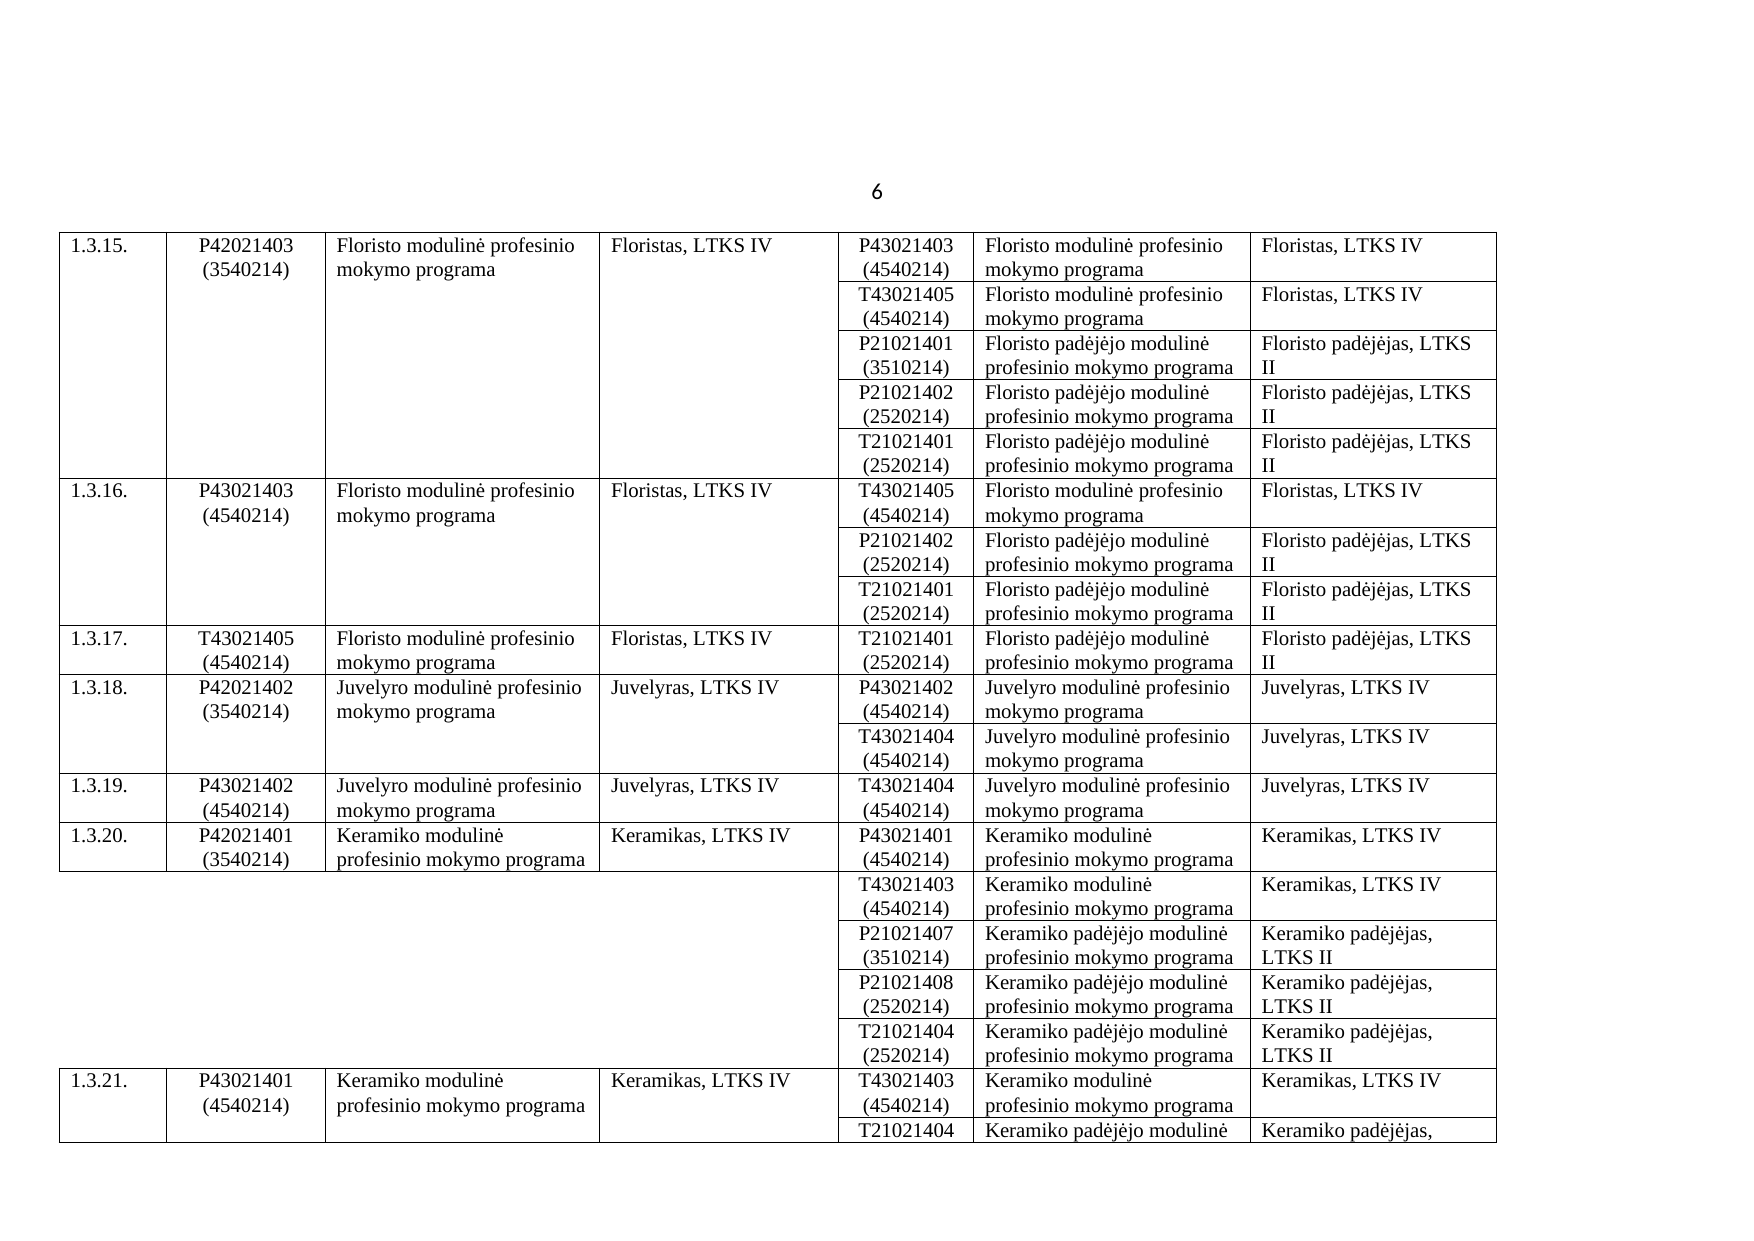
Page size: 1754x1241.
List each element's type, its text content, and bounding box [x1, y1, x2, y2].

table_cell T43021405 (4540214) [839, 282, 973, 330]
table_cell Juvelyro modulinė profesinio mokymo programa [326, 774, 599, 822]
table_cell Floristas, LTKS IV [600, 626, 838, 674]
table_cell P43021401 (4540214) [167, 1069, 325, 1142]
table_cell Keramiko padėjėjas, [1251, 1118, 1496, 1142]
table_cell T21021401 (2520214) [839, 429, 973, 477]
table_cell P43021402 (4540214) [167, 774, 325, 822]
table_cell P21021408 (2520214) [839, 970, 973, 1018]
table_cell Floristas, LTKS IV [1251, 479, 1496, 527]
table_cell T21021404 [839, 1118, 973, 1142]
table_cell 1.3.19. [60, 774, 166, 822]
table_cell Floristo padėjėjo modulinė profesinio mokymo programa [974, 380, 1250, 428]
table_cell Floristo padėjėjas, LTKS II [1251, 331, 1496, 379]
table_cell Juvelyro modulinė profesinio mokymo programa [974, 675, 1250, 723]
table_cell P43021401 (4540214) [839, 823, 973, 871]
table_cell Juvelyras, LTKS IV [600, 774, 838, 822]
table_cell Floristo padėjėjas, LTKS II [1251, 429, 1496, 477]
table_cell T43021404 (4540214) [839, 774, 973, 822]
table_cell Keramiko padėjėjas, LTKS II [1251, 1019, 1496, 1067]
table_cell Keramiko padėjėjas, LTKS II [1251, 921, 1496, 969]
table_cell Juvelyras, LTKS IV [1251, 724, 1496, 772]
table_cell Floristas, LTKS IV [600, 233, 838, 477]
table_cell P43021403 (4540214) [167, 479, 325, 625]
table_cell P42021402 (3540214) [167, 675, 325, 772]
table_cell Keramiko padėjėjo modulinė profesinio mokymo programa [974, 921, 1250, 969]
table_cell P21021402 (2520214) [839, 380, 973, 428]
table_cell Keramiko padėjėjo modulinė [974, 1118, 1250, 1142]
table_cell Floristo modulinė profesinio mokymo programa [326, 479, 599, 625]
table_cell Keramiko padėjėjo modulinė profesinio mokymo programa [974, 1019, 1250, 1067]
table_cell Juvelyras, LTKS IV [600, 675, 838, 772]
table_cell T21021401 (2520214) [839, 577, 973, 625]
table_cell Floristo padėjėjo modulinė profesinio mokymo programa [974, 626, 1250, 674]
table_cell Keramikas, LTKS IV [1251, 872, 1496, 920]
table_cell Keramiko modulinė profesinio mokymo programa [974, 872, 1250, 920]
table_cell 1.3.20. [60, 823, 166, 871]
table_cell Keramiko modulinė profesinio mokymo programa [326, 823, 599, 871]
table_cell Keramikas, LTKS IV [600, 1069, 838, 1142]
table_cell Keramiko padėjėjo modulinė profesinio mokymo programa [974, 970, 1250, 1018]
table_cell 1.3.16. [60, 479, 166, 625]
table_cell Floristo modulinė profesinio mokymo programa [974, 282, 1250, 330]
table_cell Keramikas, LTKS IV [1251, 823, 1496, 871]
table_cell Floristas, LTKS IV [1251, 282, 1496, 330]
table_cell Juvelyras, LTKS IV [1251, 675, 1496, 723]
table_cell P43021403 (4540214) [839, 233, 973, 281]
table_cell Keramikas, LTKS IV [1251, 1069, 1496, 1117]
table_cell Floristo padėjėjas, LTKS II [1251, 577, 1496, 625]
table_cell T21021404 (2520214) [839, 1019, 973, 1067]
table_cell Floristo padėjėjo modulinė profesinio mokymo programa [974, 528, 1250, 576]
table_cell T43021405 (4540214) [839, 479, 973, 527]
table_cell Floristo modulinė profesinio mokymo programa [974, 233, 1250, 281]
table_cell Floristo padėjėjas, LTKS II [1251, 626, 1496, 674]
table_cell P42021403 (3540214) [167, 233, 325, 477]
table_cell Floristo modulinė profesinio mokymo programa [974, 479, 1250, 527]
table_cell P43021402 (4540214) [839, 675, 973, 723]
table_cell T43021405 (4540214) [167, 626, 325, 674]
table_cell Keramikas, LTKS IV [600, 823, 838, 871]
table_cell Keramiko modulinė profesinio mokymo programa [974, 1069, 1250, 1117]
table_cell Floristo padėjėjo modulinė profesinio mokymo programa [974, 429, 1250, 477]
table_cell Floristo modulinė profesinio mokymo programa [326, 233, 599, 477]
table_cell Keramiko padėjėjas, LTKS II [1251, 970, 1496, 1018]
table_cell Floristo padėjėjas, LTKS II [1251, 528, 1496, 576]
table_cell Juvelyro modulinė profesinio mokymo programa [974, 724, 1250, 772]
table_cell P21021407 (3510214) [839, 921, 973, 969]
table_cell T21021401 (2520214) [839, 626, 973, 674]
table_cell Floristas, LTKS IV [1251, 233, 1496, 281]
table_cell Floristo padėjėjo modulinė profesinio mokymo programa [974, 577, 1250, 625]
table_cell 1.3.18. [60, 675, 166, 772]
table_cell Keramiko modulinė profesinio mokymo programa [326, 1069, 599, 1142]
table_cell Floristo modulinė profesinio mokymo programa [326, 626, 599, 674]
table_cell P21021402 (2520214) [839, 528, 973, 576]
table_cell Juvelyro modulinė profesinio mokymo programa [326, 675, 599, 772]
table_cell 1.3.17. [60, 626, 166, 674]
table_cell T43021403 (4540214) [839, 872, 973, 920]
table_cell T43021404 (4540214) [839, 724, 973, 772]
table_cell Keramiko modulinė profesinio mokymo programa [974, 823, 1250, 871]
table_cell T43021403 (4540214) [839, 1069, 973, 1117]
table_cell Juvelyro modulinė profesinio mokymo programa [974, 774, 1250, 822]
table_cell P42021401 (3540214) [167, 823, 325, 871]
table_cell P21021401 (3510214) [839, 331, 973, 379]
table_cell 1.3.15. [60, 233, 166, 477]
table_cell 1.3.21. [60, 1069, 166, 1142]
table_cell Floristo padėjėjas, LTKS II [1251, 380, 1496, 428]
table_cell Juvelyras, LTKS IV [1251, 774, 1496, 822]
table_cell Floristas, LTKS IV [600, 479, 838, 625]
table_cell Floristo padėjėjo modulinė profesinio mokymo programa [974, 331, 1250, 379]
